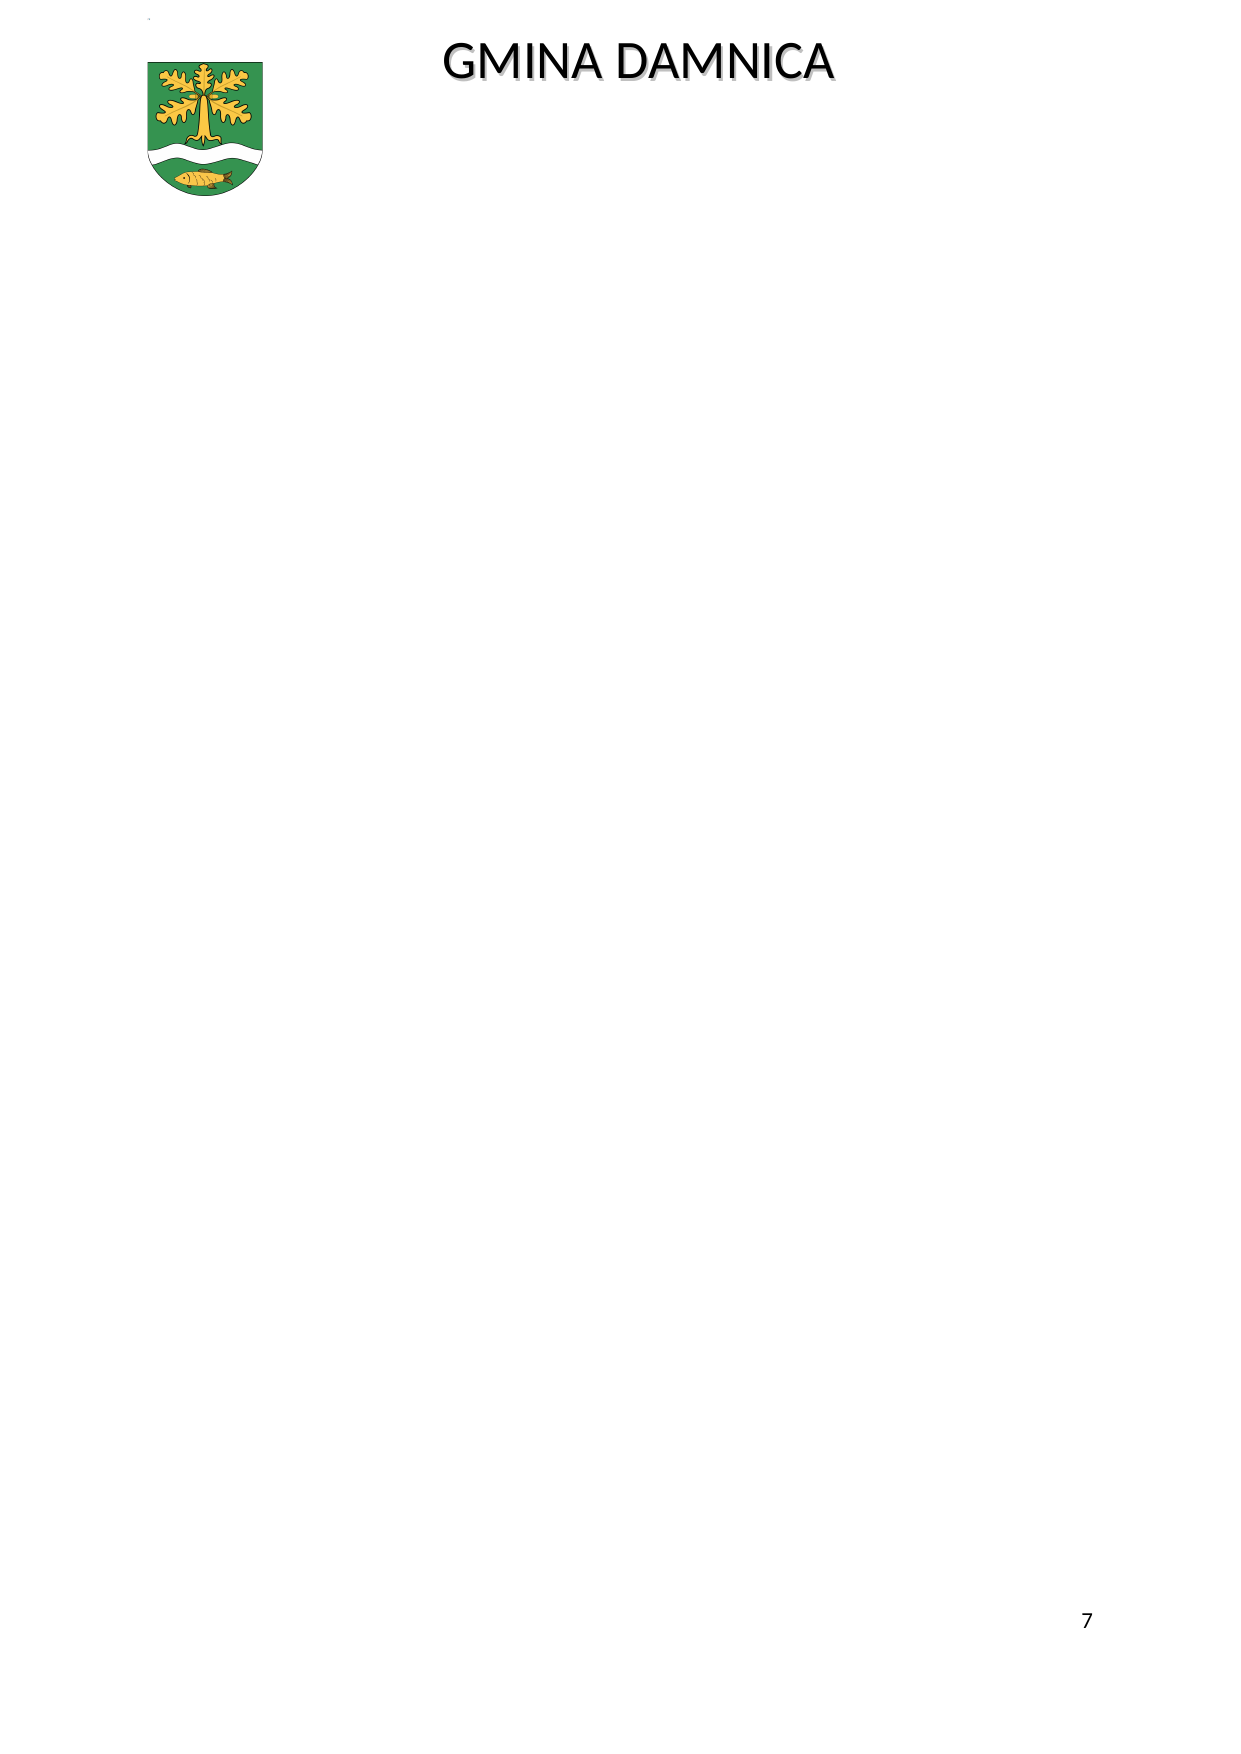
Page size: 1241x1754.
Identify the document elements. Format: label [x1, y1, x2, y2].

picture [147, 62, 263, 196]
